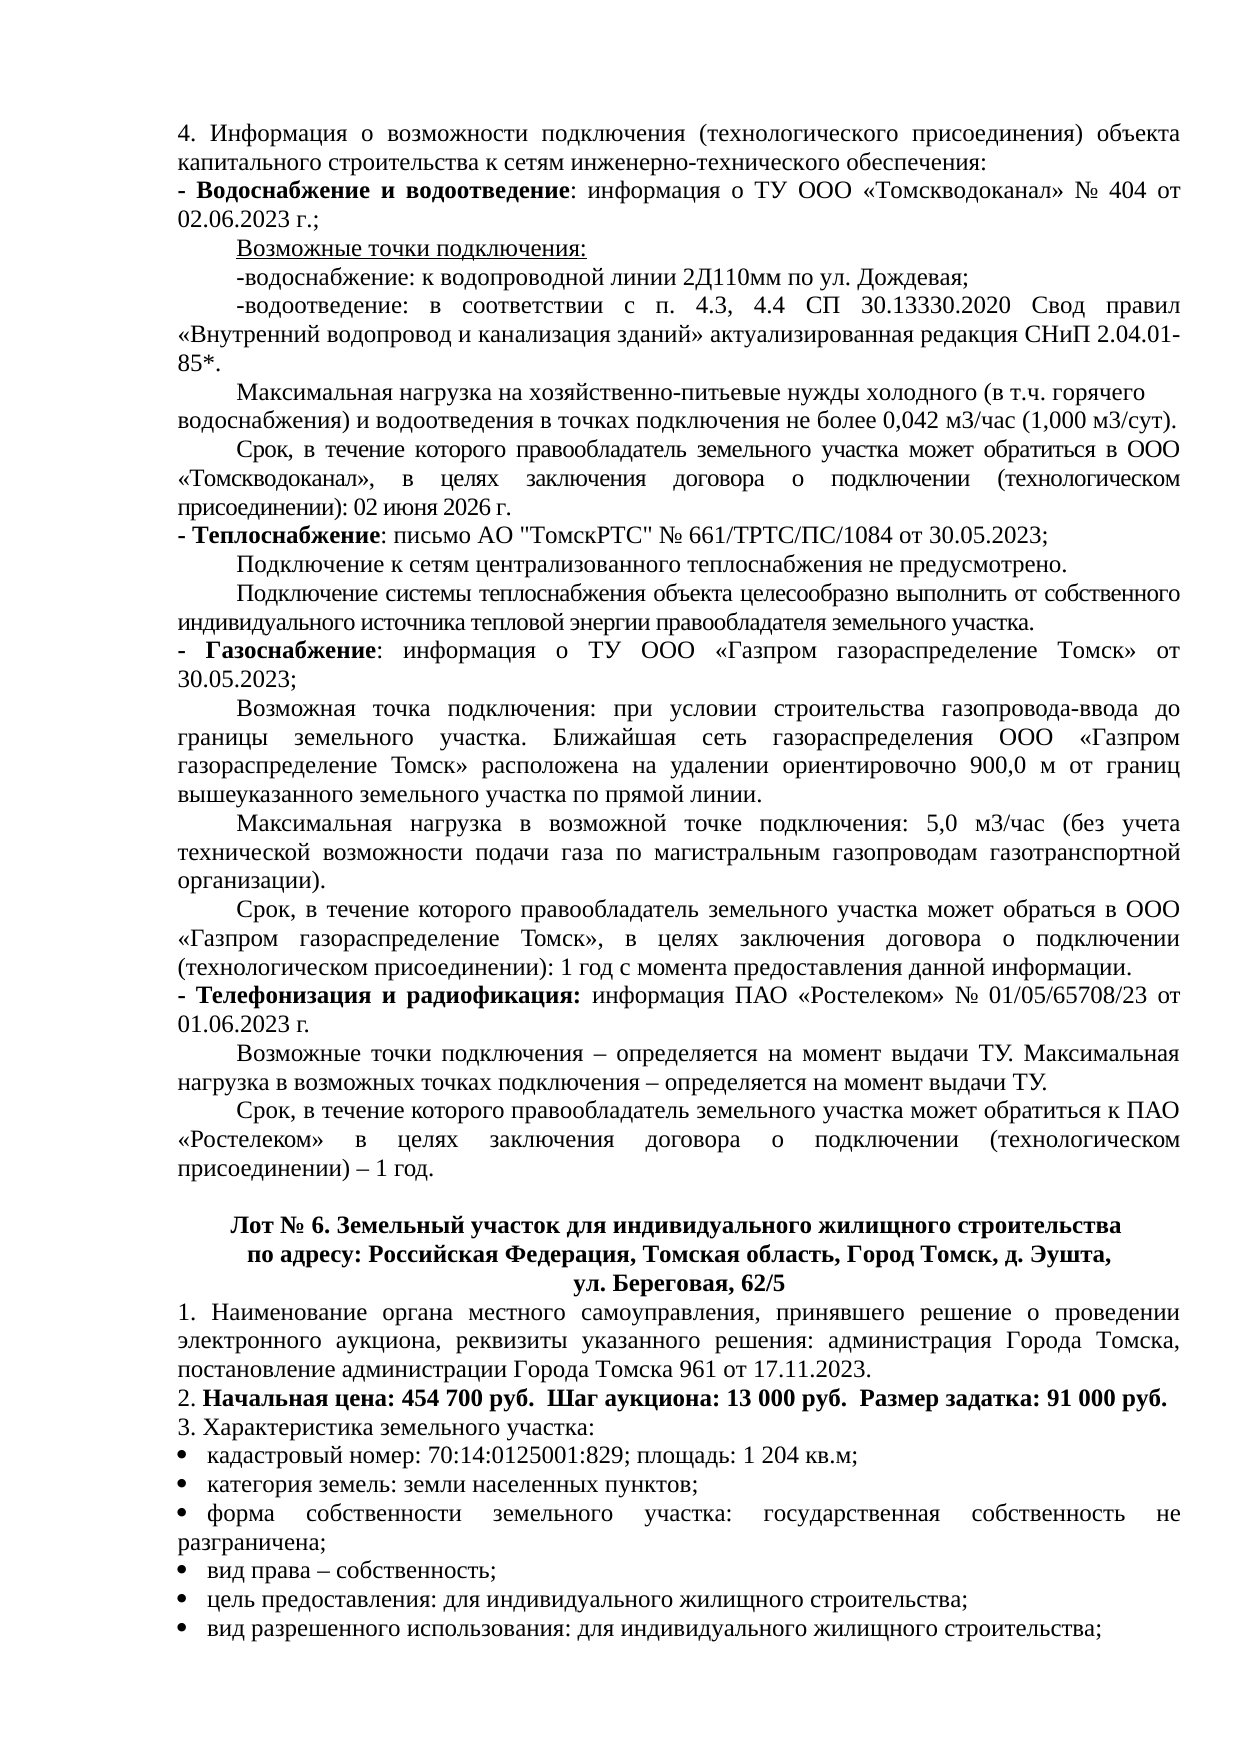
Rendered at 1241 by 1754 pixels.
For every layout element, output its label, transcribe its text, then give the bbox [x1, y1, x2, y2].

text - Водоснабжение и водоотведение: информация о ТУ ООО «Томскводоканал» № 404 от 02.06.2023 г.; [177, 176, 1181, 233]
text Подключение системы теплоснабжения объекта целесообразно выполнить от собственного индивидуального источника тепловой энергии правообладателя земельного участка. [177, 578, 1181, 636]
list вид права – собственность; [177, 1556, 1181, 1584]
text -водоотведение: в соответствии с п. 4.3, 4.4 СП 30.13330.2020 Свод правил «Внутренний водопровод и канализация зданий» актуализированная редакция СНиП 2.04.01-85*. [177, 291, 1181, 377]
text Лот № 6. Земельный участок для индивидуального жилищного строительства [177, 1211, 1181, 1239]
list вид разрешенного использования: для индивидуального жилищного строительства; [177, 1613, 1181, 1642]
list категория земель: земли населенных пунктов; [177, 1469, 1181, 1498]
text Возможные точки подключения: [177, 233, 1181, 262]
text Срок, в течение которого правообладатель земельного участка может обратиться к ПАО «Ростелеком» в целях заключения договора о подключении (технологическом присоединении) – 1 год. [177, 1096, 1181, 1182]
text Возможная точка подключения: при условии строительства газопровода-ввода до границы земельного участка. Ближайшая сеть газораспределения ООО «Газпром газораспределение Томск» расположена на удалении ориентировочно 900,0 м от границ вышеуказанного земельного участка по прямой линии. [177, 693, 1181, 808]
text Возможные точки подключения – определяется на момент выдачи ТУ. Максимальная нагрузка в возможных точках подключения – определяется на момент выдачи ТУ. [177, 1038, 1181, 1096]
text 3. Характеристика земельного участка: [177, 1412, 1181, 1441]
list кадастровый номер: 70:14:0125001:829; площадь: 1 204 кв.м; [177, 1441, 1181, 1469]
text -водоснабжение: к водопроводной линии 2Д110мм по ул. Дождевая; [177, 262, 1181, 291]
text Подключение к сетям централизованного теплоснабжения не предусмотрено. [177, 549, 1181, 578]
list форма собственности земельного участка: государственная собственность не разграничена; [177, 1498, 1181, 1556]
text Срок, в течение которого правообладатель земельного участка может обраться в ООО «Газпром газораспределение Томск», в целях заключения договора о подключении (технологическом присоединении): 1 год с момента предоставления данной информации. [177, 894, 1181, 981]
text - Газоснабжение: информация о ТУ ООО «Газпром газораспределение Томск» от 30.05.2023; [177, 636, 1181, 693]
text - Телефонизация и радиофикация: информация ПАО «Ростелеком» № 01/05/65708/23 от 01.06.2023 г. [177, 981, 1181, 1038]
text 1. Наименование органа местного самоуправления, принявшего решение о проведении электронного аукциона, реквизиты указанного решения: администрация Города Томска, постановление администрации Города Томска 961 от 17.11.2023. [177, 1297, 1181, 1383]
text по адресу: Российская Федерация, Томская область, Город Томск, д. Эушта, ул. Береговая, 62/5 [177, 1239, 1181, 1297]
text 4. Информация о возможности подключения (технологического присоединения) объекта капитального строительства к сетям инженерно-технического обеспечения: [177, 118, 1181, 176]
text Максимальная нагрузка на хозяйственно-питьевые нужды холодного (в т.ч. горячего водоснабжения) и водоотведения в точках подключения не более 0,042 м3/час (1,000 м3/сут). [177, 377, 1181, 434]
text Максимальная нагрузка в возможной точке подключения: 5,0 м3/час (без учета технической возможности подачи газа по магистральным газопроводам газотранспортной организации). [177, 808, 1181, 894]
text Срок, в течение которого правообладатель земельного участка может обратиться в ООО «Томскводоканал», в целях заключения договора о подключении (технологическом присоединении): 02 июня 2026 г. [177, 434, 1181, 521]
list цель предоставления: для индивидуального жилищного строительства; [177, 1584, 1181, 1613]
text - Теплоснабжение: письмо АО "ТомскРТС" № 661/ТРТС/ПС/1084 от 30.05.2023; [177, 521, 1181, 549]
text 2. Начальная цена: 454 700 руб. Шаг аукциона: 13 000 руб. Размер задатка: 91 000 руб. [177, 1383, 1181, 1412]
